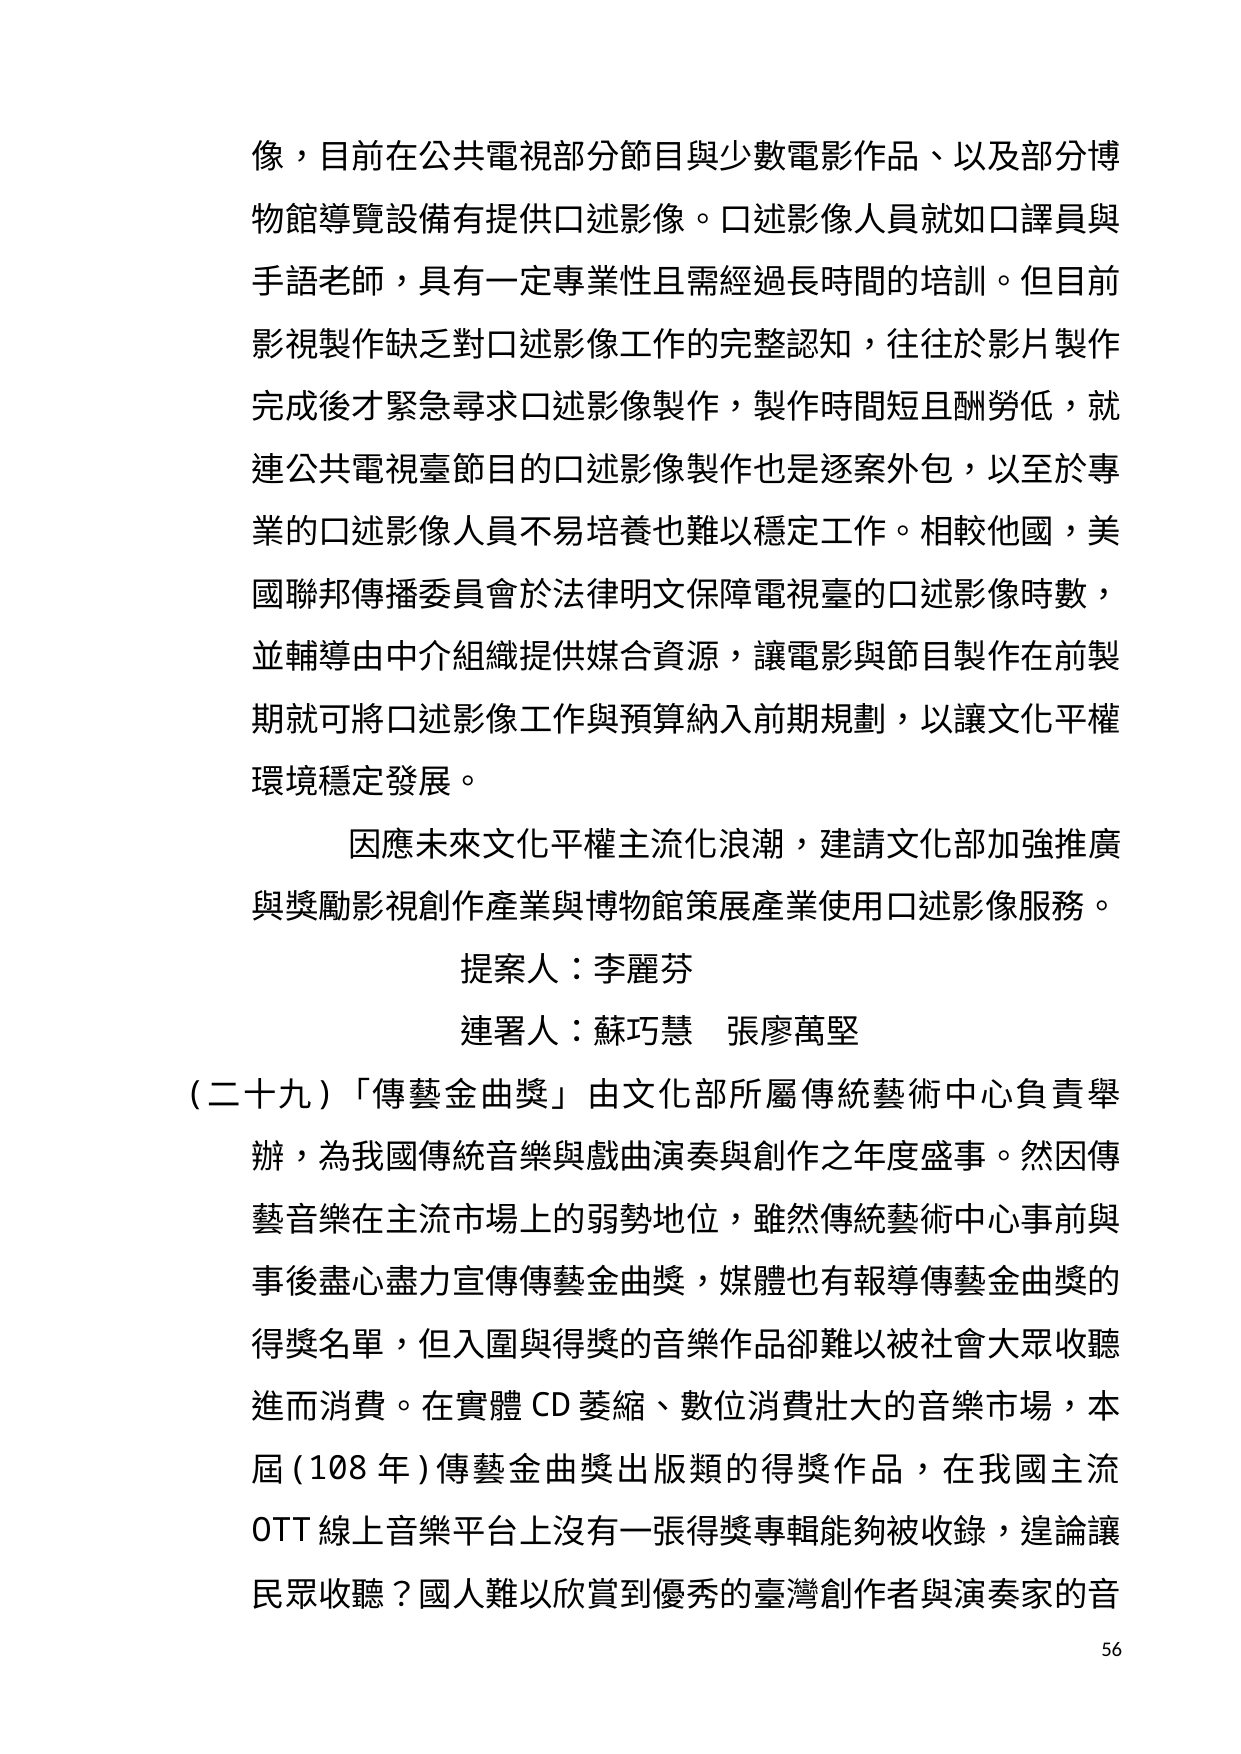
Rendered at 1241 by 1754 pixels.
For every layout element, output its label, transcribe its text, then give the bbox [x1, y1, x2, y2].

text 像，目前在公共電視部分節目與少數電影作品、以及部分博物館導覽設備有提供口述影像。口述影像人員就如口譯員與手語老師，具有一定專業性且需經過長時間的培訓。但目前影視製作缺乏對口述影像工作的完整認知，往往於影片製作完成後才緊急尋求口述影像製作，製作時間短且酬勞低，就連公共電視臺節目的口述影像製作也是逐案外包，以至於專業的口述影像人員不易培養也難以穩定工作。相較他國，美國聯邦傳播委員會於法律明文保障電視臺的口述影像時數，並輔導由中介組織提供媒合資源，讓電影與節目製作在前製期就可將口述影像工作與預算納入前期規劃，以讓文化平權環境穩定發展。 [185, 112, 1122, 800]
text 提案人：李麗芬 [460, 925, 1122, 987]
text 連署人：蘇巧慧 張廖萬堅 [460, 987, 1122, 1050]
text (二十九)「傳藝金曲獎」由文化部所屬傳統藝術中心負責舉辦，為我國傳統音樂與戲曲演奏與創作之年度盛事。然因傳藝音樂在主流市場上的弱勢地位，雖然傳統藝術中心事前與事後盡心盡力宣傳傳藝金曲獎，媒體也有報導傳藝金曲獎的得獎名單，但入圍與得獎的音樂作品卻難以被社會大眾收聽進而消費。在實體CD萎縮、數位消費壯大的音樂市場，本屆(108年)傳藝金曲獎出版類的得獎作品，在我國主流OTT線上音樂平台上沒有一張得獎專輯能夠被收錄，遑論讓民眾收聽？國人難以欣賞到優秀的臺灣創作者與演奏家的音 [185, 1050, 1122, 1612]
text 因應未來文化平權主流化浪潮，建請文化部加強推廣與獎勵影視創作產業與博物館策展產業使用口述影像服務。 [185, 800, 1122, 925]
